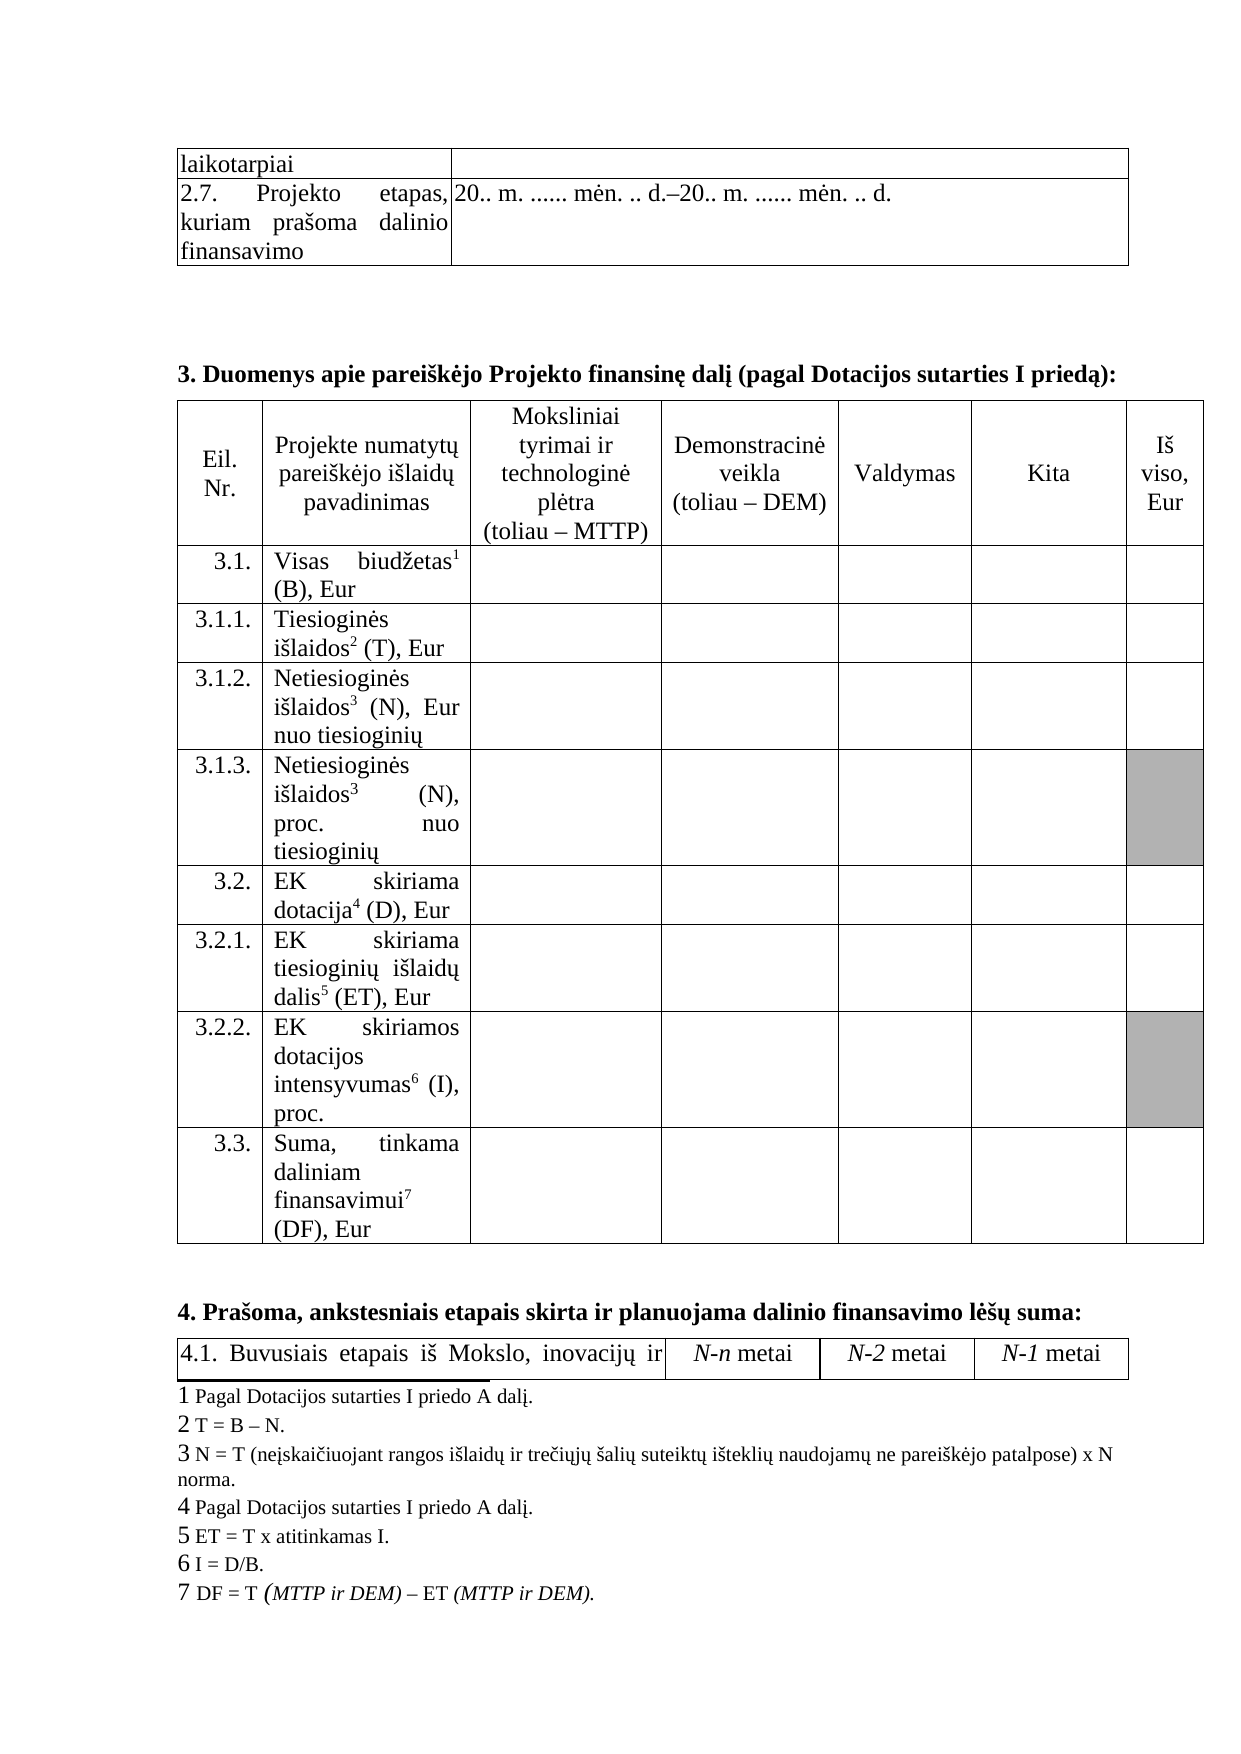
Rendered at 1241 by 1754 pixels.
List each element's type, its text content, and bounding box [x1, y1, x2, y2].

table_cell [662, 1128, 838, 1243]
table_header Valdymas [839, 401, 971, 545]
table_cell [839, 750, 971, 865]
table_cell [839, 925, 971, 1011]
table_cell EK skiriamos dotacijos intensyvumas (I), proc. [263, 1012, 470, 1127]
table_cell EK skiriama dotacija (D), Eur [263, 866, 470, 924]
table_cell [972, 604, 1126, 662]
table_header Moksliniai tyrimai ir technologinė plėtra (toliau – MTTP) [471, 401, 661, 545]
table_cell [1127, 866, 1203, 924]
table_cell 3.1.3. [178, 750, 262, 865]
table_cell Netiesioginės išlaidos (N), Eur nuo tiesioginių [263, 663, 470, 749]
table_header N-2 metai [821, 1339, 974, 1378]
table_header N-1 metai [975, 1339, 1128, 1378]
table_cell [1127, 663, 1203, 749]
table_cell [839, 866, 971, 924]
table_header Demonstracinė veikla (toliau – DEM) [662, 401, 838, 545]
table_cell [471, 663, 661, 749]
table_cell [471, 604, 661, 662]
table_cell 3.1. [178, 546, 262, 603]
table_header Kita [972, 401, 1126, 545]
table_cell [662, 925, 838, 1011]
table_cell 3.2. [178, 866, 262, 924]
table_cell [662, 663, 838, 749]
table_cell laikotarpiai [178, 149, 451, 177]
table_cell 3.1.1. [178, 604, 262, 662]
table_cell [839, 1128, 971, 1243]
table_cell [972, 1128, 1126, 1243]
table_cell 3.3. [178, 1128, 262, 1243]
table_cell Suma, tinkama daliniam finansavimui (DF), Eur [263, 1128, 470, 1243]
table_cell [1127, 1128, 1203, 1243]
table_cell [1127, 1012, 1203, 1127]
table_cell EK skiriama tiesioginių išlaidų dalis (ET), Eur [263, 925, 470, 1011]
table_cell [839, 663, 971, 749]
table_cell [972, 546, 1126, 603]
table_cell [839, 604, 971, 662]
table_cell [972, 925, 1126, 1011]
table_cell [1127, 925, 1203, 1011]
table_cell [471, 1128, 661, 1243]
table_header N-n metai [666, 1339, 819, 1378]
table_cell [662, 546, 838, 603]
table_cell [471, 546, 661, 603]
text 4. Prašoma, ankstesniais etapais skirta ir planuojama dalinio finansavimo lėšų suma: [177, 1297, 1122, 1326]
table_cell [972, 1012, 1126, 1127]
table_cell [662, 866, 838, 924]
table_cell 3.2.1. [178, 925, 262, 1011]
table_cell 2.7. Projekto etapas, kuriam prašoma dalinio finansavimo [178, 179, 451, 265]
table_cell Tiesioginės išlaidos (T), Eur [263, 604, 470, 662]
table_cell [972, 750, 1126, 865]
table_cell [839, 546, 971, 603]
table_cell [1127, 604, 1203, 662]
table_cell Visas biudžetas (B), Eur [263, 546, 470, 603]
table_cell [839, 1012, 971, 1127]
table_header Eil. Nr. [178, 401, 262, 545]
table_header 4.1. Buvusiais etapais iš Mokslo, inovacijų ir [178, 1339, 665, 1378]
table_cell [471, 1012, 661, 1127]
table_cell Netiesioginės išlaidos3 (N), proc. nuo tiesioginių [263, 750, 470, 865]
table_cell 3.1.2. [178, 663, 262, 749]
table_cell [662, 750, 838, 865]
table_cell [1127, 546, 1203, 603]
table_cell [452, 149, 1128, 177]
text 3. Duomenys apie pareiškėjo Projekto finansinę dalį (pagal Dotacijos sutarties I priedą): [177, 359, 1122, 388]
table_cell 3.2.2. [178, 1012, 262, 1127]
table_cell [471, 925, 661, 1011]
table_header Iš viso, Eur [1127, 401, 1203, 545]
table_cell [972, 866, 1126, 924]
table_cell 20.. m. ...... mėn. .. d.–20.. m. ...... mėn. .. d. [452, 179, 1128, 265]
table_cell [471, 750, 661, 865]
table_cell [471, 866, 661, 924]
table_header Projekte numatytų pareiškėjo išlaidų pavadinimas [263, 401, 470, 545]
table_cell [662, 1012, 838, 1127]
table_cell [972, 663, 1126, 749]
table_cell [662, 604, 838, 662]
table_cell [1127, 750, 1203, 865]
